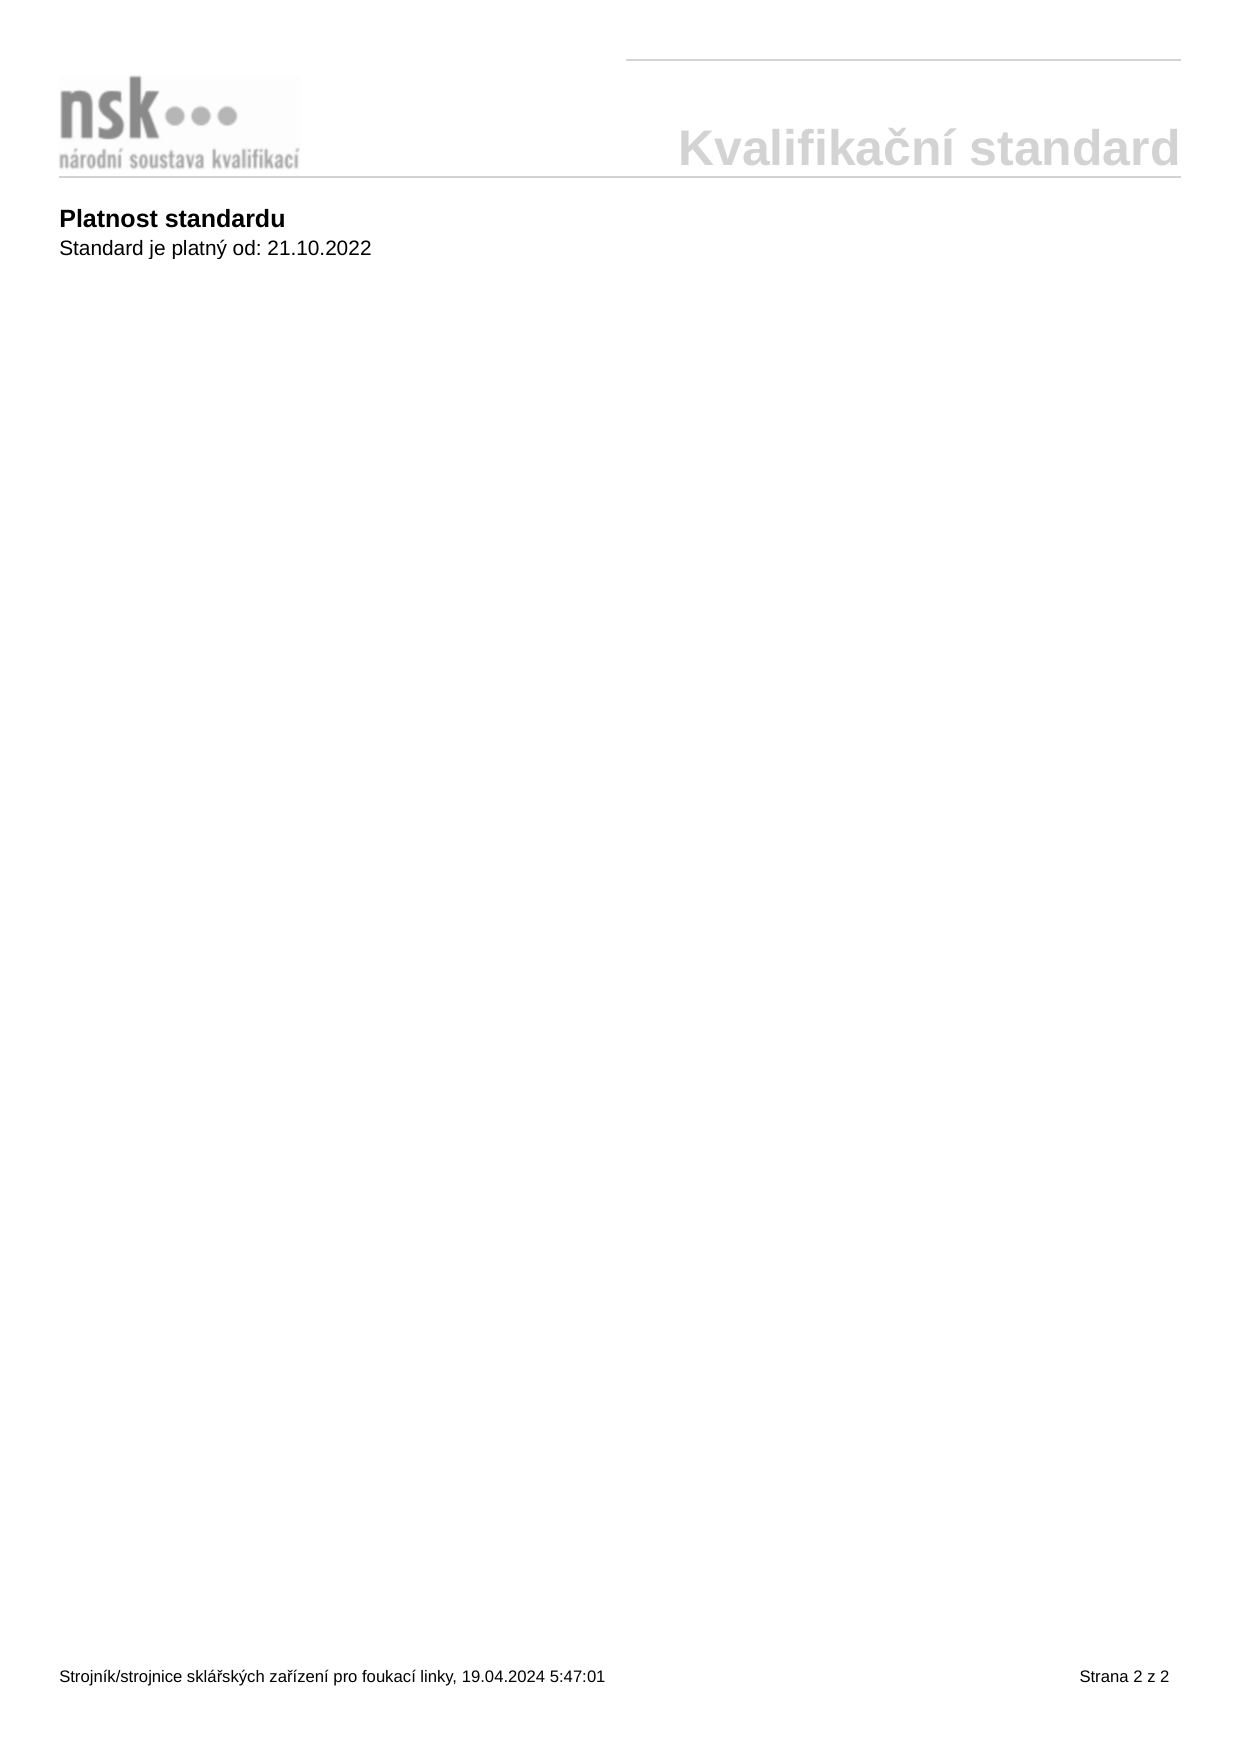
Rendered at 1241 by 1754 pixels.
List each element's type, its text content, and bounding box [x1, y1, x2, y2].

table_cell [862, 259, 1093, 559]
picture [58, 59, 621, 171]
table_cell [484, 259, 620, 559]
table_cell [862, 194, 1093, 200]
table_cell [59, 259, 483, 559]
table_cell [59, 194, 483, 200]
table_cell [1169, 1159, 1181, 1409]
table_cell [59, 171, 483, 176]
table_cell [626, 1159, 862, 1409]
table_cell [484, 559, 620, 859]
table_cell [484, 171, 620, 176]
table_cell Strana 2 z 2 [862, 1658, 1169, 1694]
table_cell [1169, 859, 1181, 1159]
table_cell [1169, 1658, 1181, 1694]
table_cell [1093, 559, 1169, 859]
table_cell [620, 559, 626, 859]
table_cell [621, 59, 626, 170]
table_cell [59, 859, 483, 1159]
table_cell [1093, 259, 1169, 559]
table_cell [1169, 259, 1181, 559]
table_cell [1169, 1409, 1181, 1658]
table_cell [59, 1159, 483, 1409]
table_cell Standard je platný od: 21.10.2022 [59, 236, 1181, 259]
table_cell [59, 559, 483, 859]
table_cell [626, 194, 862, 200]
table_cell [626, 859, 862, 1159]
table_cell [1093, 1409, 1169, 1658]
table_cell [862, 1409, 1093, 1658]
table_cell [484, 859, 620, 1159]
table_cell [620, 259, 626, 559]
table_cell [1093, 194, 1169, 200]
table_cell [620, 859, 626, 1159]
table_cell [484, 1409, 620, 1658]
table_cell [626, 1409, 862, 1658]
table_cell [626, 259, 862, 559]
table_cell [862, 559, 1093, 859]
table_cell [1169, 559, 1181, 859]
table_cell Kvalifikační standard [626, 61, 1181, 176]
table_cell [1093, 1159, 1169, 1409]
table_cell [620, 1409, 626, 1658]
table_cell Platnost standardu [59, 200, 1181, 236]
table_cell [59, 178, 1181, 194]
table_cell [862, 859, 1093, 1159]
table_cell [484, 1159, 620, 1409]
table_cell [1169, 194, 1181, 200]
table_cell [626, 559, 862, 859]
table_cell [59, 1409, 483, 1658]
table_cell [862, 1159, 1093, 1409]
table_cell [484, 194, 620, 200]
table_cell [1093, 859, 1169, 1159]
table_cell [620, 1159, 626, 1409]
table_cell Strojník/strojnice sklářských zařízení pro foukací linky, 19.04.2024 5:47:01 [59, 1658, 862, 1694]
